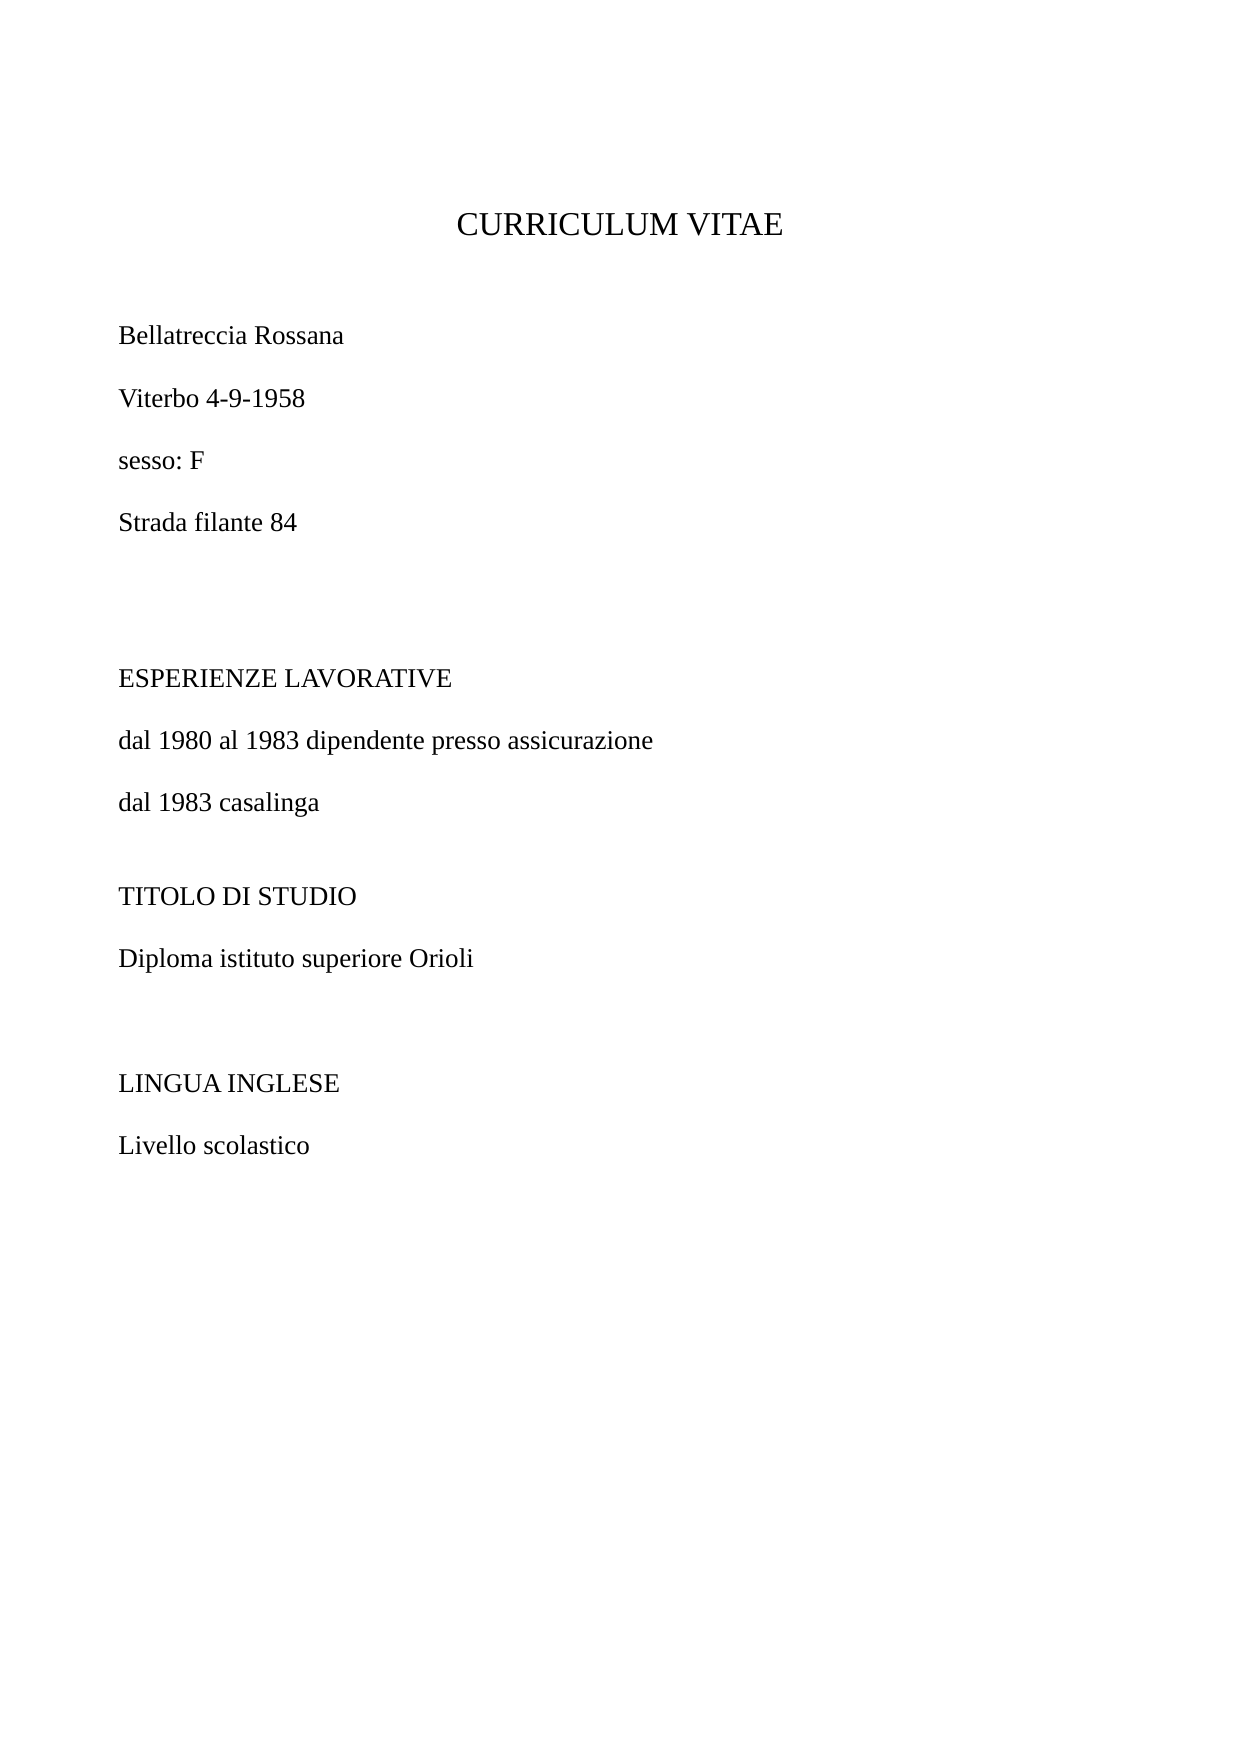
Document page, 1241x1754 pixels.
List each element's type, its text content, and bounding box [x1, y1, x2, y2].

text Bellatreccia Rossana [118, 319, 1122, 351]
text dal 1983 casalinga [118, 787, 1122, 818]
text LINGUA INGLESE [118, 1067, 1122, 1098]
text TITOLO DI STUDIO [118, 880, 1122, 911]
text ESPERIENZE LAVORATIVE [118, 662, 1122, 693]
text dal 1980 al 1983 dipendente presso assicurazione [118, 724, 1122, 755]
text Diploma istituto superiore Orioli [118, 942, 1122, 973]
text sesso: F [118, 444, 1122, 475]
text CURRICULUM VITAE [118, 204, 1122, 243]
text Strada filante 84 [118, 506, 1122, 537]
text Livello scolastico [118, 1129, 1122, 1160]
text Viterbo 4-9-1958 [118, 382, 1122, 413]
